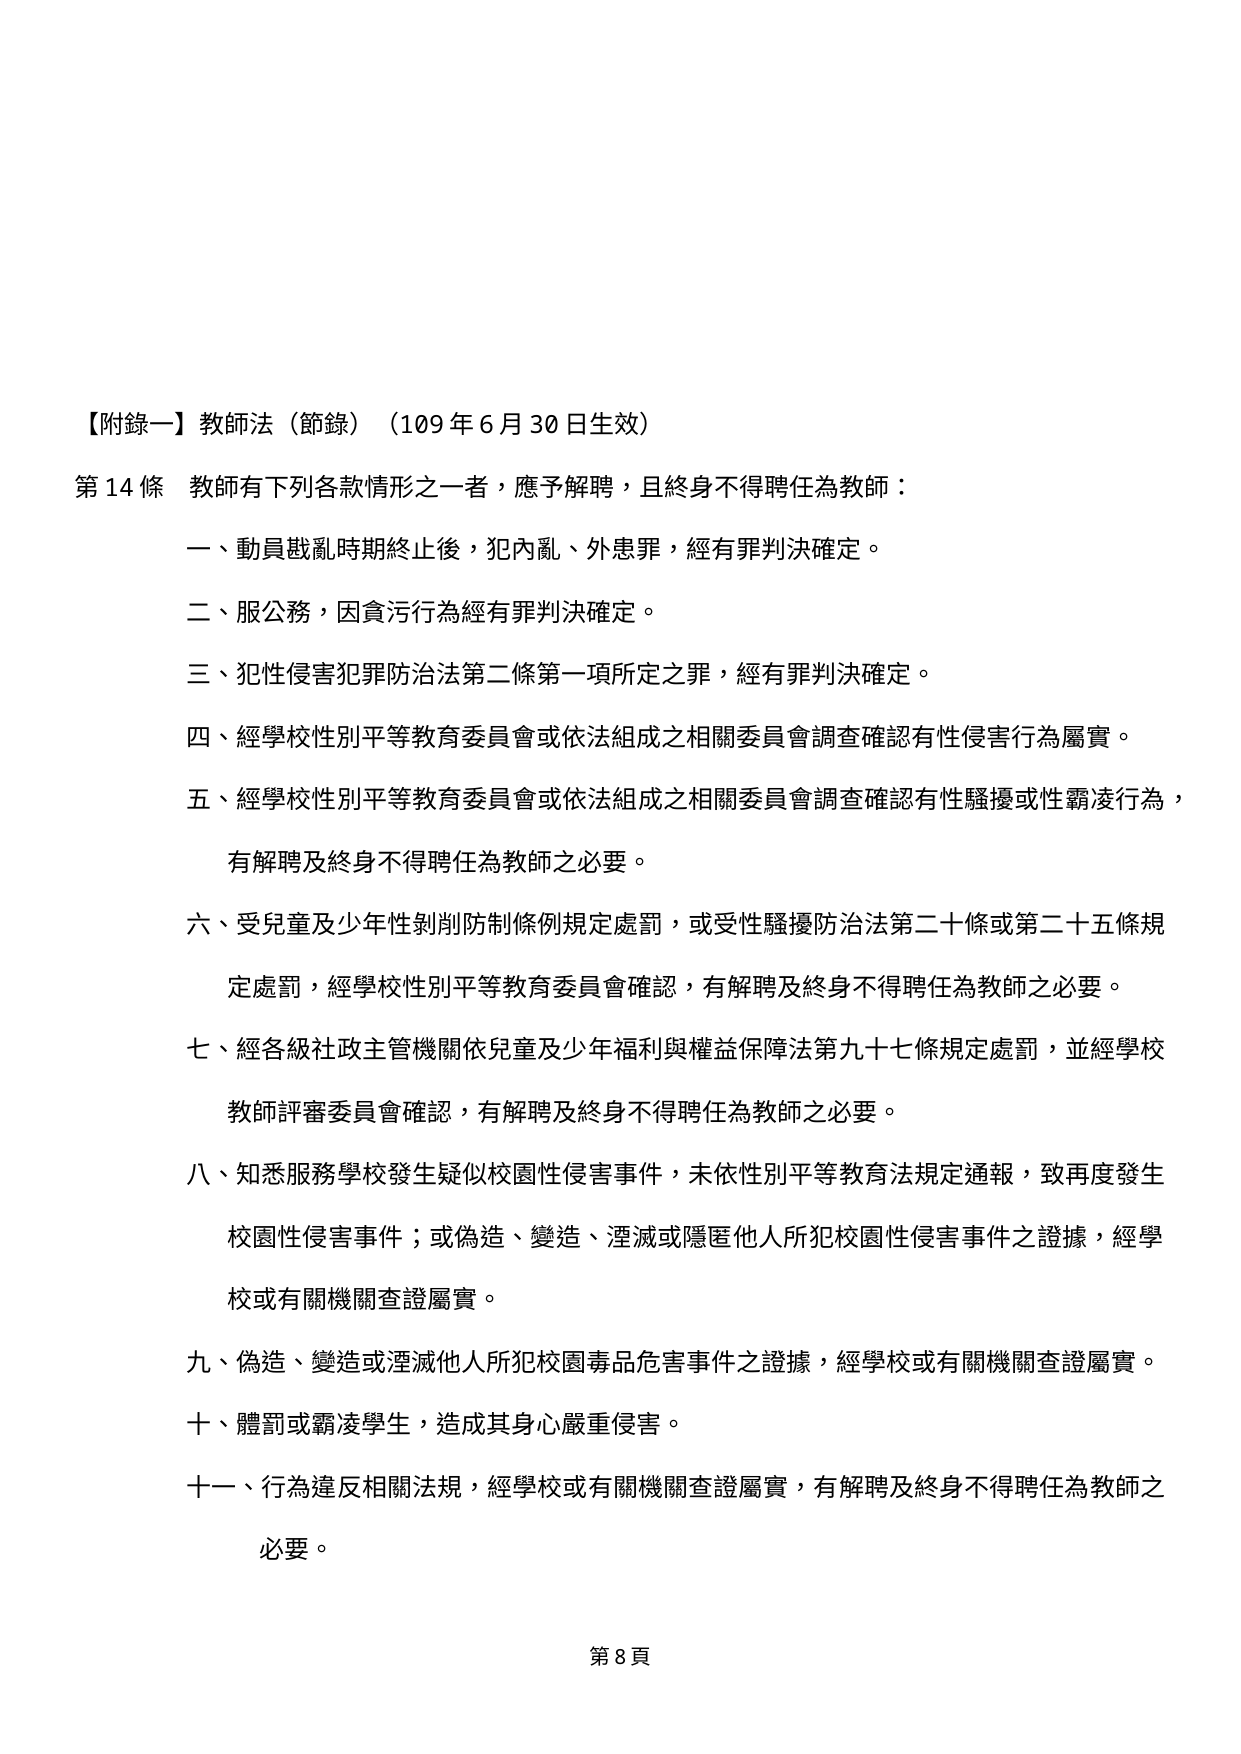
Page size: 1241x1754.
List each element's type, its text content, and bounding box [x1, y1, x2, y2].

text 九、偽造、變造或湮滅他人所犯校園毒品危害事件之證據，經學校或有關機關查證屬實。 [186, 1318, 1166, 1381]
text 【附錄一】教師法（節錄）（109年6月30日生效） [74, 381, 1166, 443]
text 七、經各級社政主管機關依兒童及少年福利與權益保障法第九十七條規定處罰，並經學校教師評審委員會確認，有解聘及終身不得聘任為教師之必要。 [186, 1006, 1166, 1131]
text 六、受兒童及少年性剝削防制條例規定處罰，或受性騷擾防治法第二十條或第二十五條規定處罰，經學校性別平等教育委員會確認，有解聘及終身不得聘任為教師之必要。 [186, 881, 1166, 1006]
text 四、經學校性別平等教育委員會或依法組成之相關委員會調查確認有性侵害行為屬實。 [186, 693, 1166, 756]
text 二、服公務，因貪污行為經有罪判決確定。 [186, 568, 1166, 631]
text 五、經學校性別平等教育委員會或依法組成之相關委員會調查確認有性騷擾或性霸凌行為，有解聘及終身不得聘任為教師之必要。 [186, 756, 1166, 881]
text 三、犯性侵害犯罪防治法第二條第一項所定之罪，經有罪判決確定。 [186, 631, 1166, 693]
text 十、體罰或霸凌學生，造成其身心嚴重侵害。 [186, 1381, 1166, 1443]
text 八、知悉服務學校發生疑似校園性侵害事件，未依性別平等教育法規定通報，致再度發生校園性侵害事件；或偽造、變造、湮滅或隱匿他人所犯校園性侵害事件之證據，經學校或有關機關查證屬實。 [186, 1131, 1166, 1318]
text 第14條 教師有下列各款情形之一者，應予解聘，且終身不得聘任為教師： [74, 443, 1166, 506]
text 一、動員戡亂時期終止後，犯內亂、外患罪，經有罪判決確定。 [186, 506, 1166, 568]
text 十一、行為違反相關法規，經學校或有關機關查證屬實，有解聘及終身不得聘任為教師之必要。 [186, 1443, 1166, 1568]
